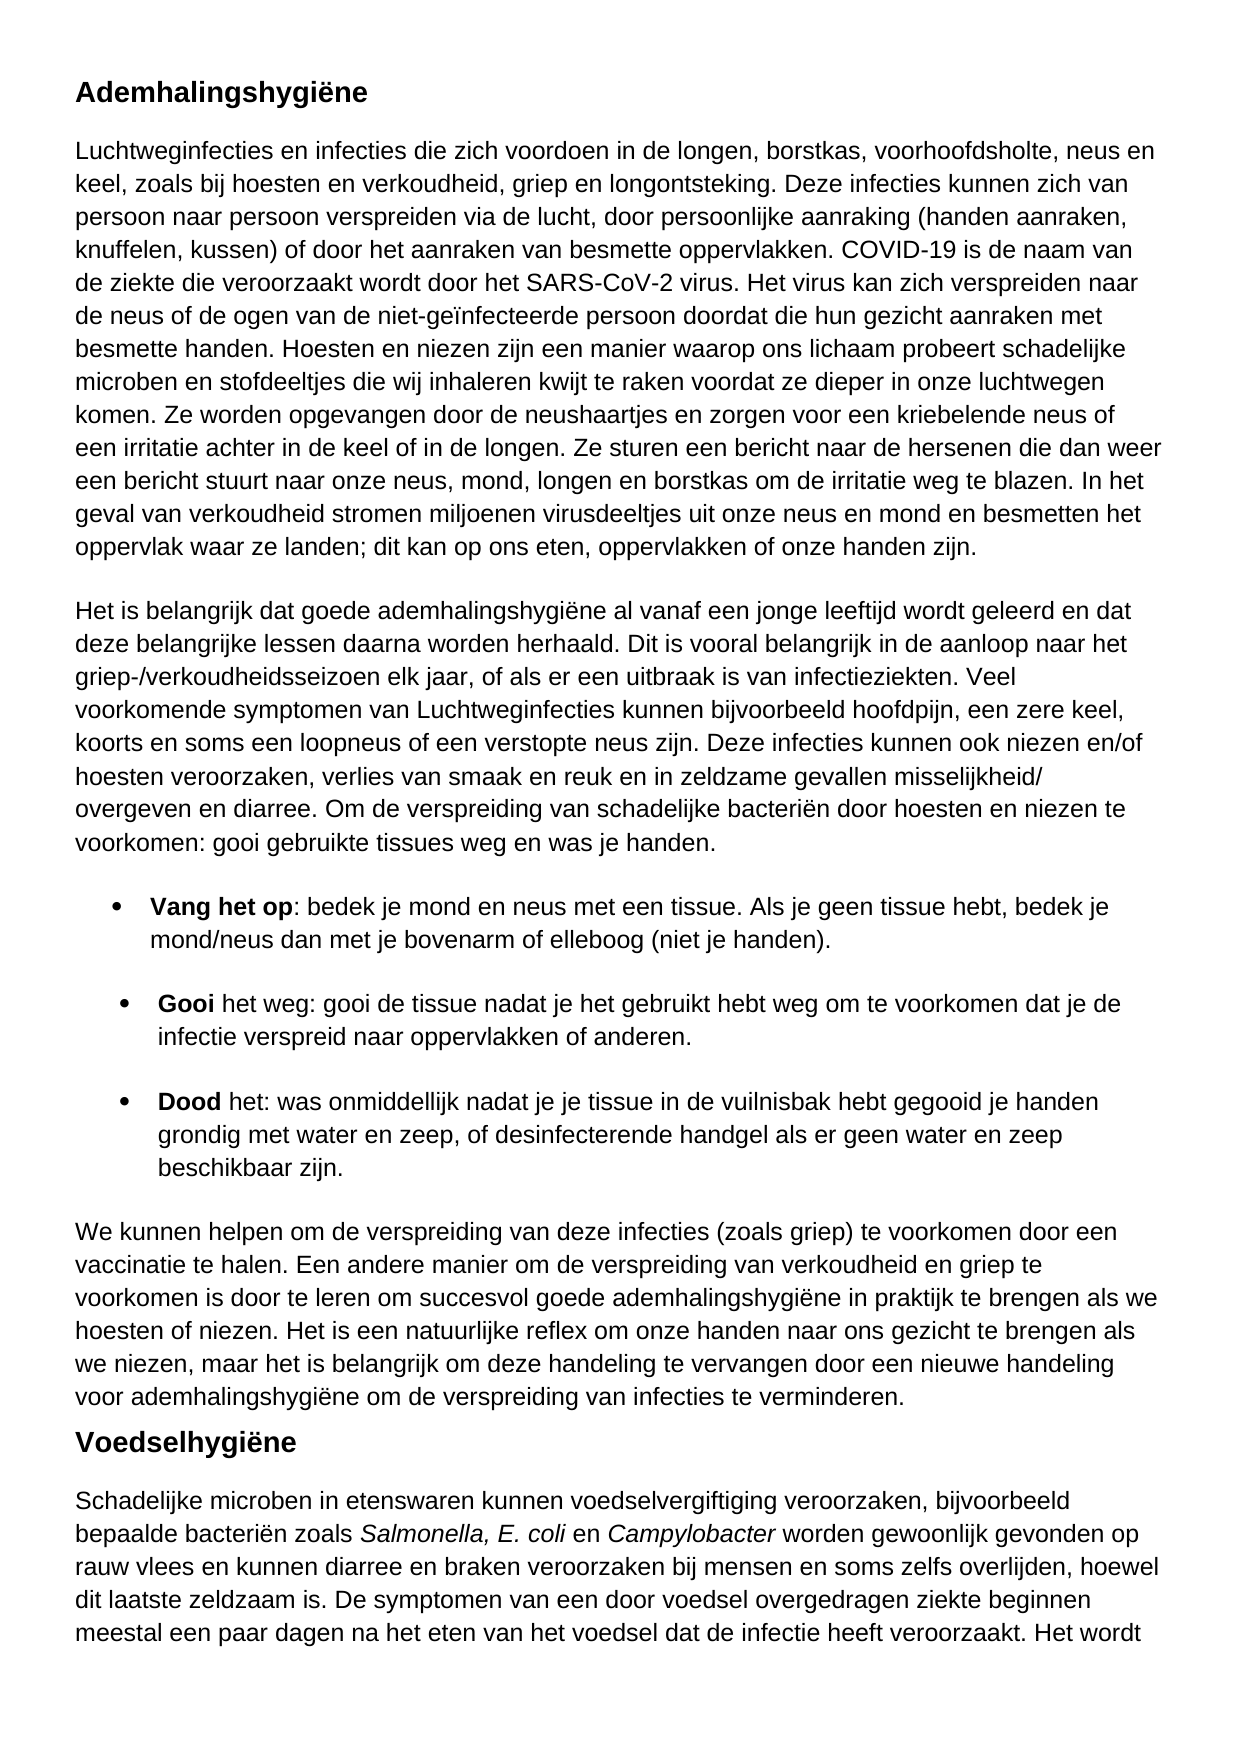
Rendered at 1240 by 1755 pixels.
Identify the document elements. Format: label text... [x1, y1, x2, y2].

text We kunnen helpen om de verspreiding van deze infecties (zoals griep) te voorkomen door een vaccinatie te halen. Een andere manier om de verspreiding van verkoudheid en griep te voorkomen is door te leren om succesvol goede ademhalingshygiëne in praktijk te brengen als we hoesten of niezen. Het is een natuurlijke reflex om onze handen naar ons gezicht te brengen als we niezen, maar het is belangrijk om deze handeling te vervangen door een nieuwe handeling voor ademhalingshygiëne om de verspreiding van infecties te verminderen. [75, 1217, 1164, 1411]
subtitle Voedselhygiëne [75, 1426, 1164, 1459]
text Luchtweginfecties en infecties die zich voordoen in de longen, borstkas, voorhoofdsholte, neus en keel, zoals bij hoesten en verkoudheid, griep en longontsteking. Deze infecties kunnen zich van persoon naar persoon verspreiden via de lucht, door persoonlijke aanraking (handen aanraken, knuffelen, kussen) of door het aanraken van besmette oppervlakken. COVID-19 is de naam van de ziekte die veroorzaakt wordt door het SARS-CoV-2 virus. Het virus kan zich verspreiden naar de neus of de ogen van de niet-geïnfecteerde persoon doordat die hun gezicht aanraken met besmette handen. Hoesten en niezen zijn een manier waarop ons lichaam probeert schadelijke microben en stofdeeltjes die wij inhaleren kwijt te raken voordat ze dieper in onze luchtwegen komen. Ze worden opgevangen door de neushaartjes en zorgen voor een kriebelende neus of een irritatie achter in de keel of in de longen. Ze sturen een bericht naar de hersenen die dan weer een bericht stuurt naar onze neus, mond, longen en borstkas om de irritatie weg te blazen. In het geval van verkoudheid stromen miljoenen virusdeeltjes uit onze neus en mond en besmetten het oppervlak waar ze landen; dit kan op ons eten, oppervlakken of onze handen zijn. [75, 136, 1164, 561]
subtitle Ademhalingshygiëne [75, 75, 1164, 108]
list Vang het op: bedek je mond en neus met een tissue. Als je geen tissue hebt, bedek je mond/neus dan met je bovenarm of elleboog (niet je handen). [112, 892, 1164, 954]
list Gooi het weg: gooi de tissue nadat je het gebruikt hebt weg om te voorkomen dat je de infectie verspreid naar oppervlakken of anderen. [120, 989, 1164, 1051]
list Dood het: was onmiddellijk nadat je je tissue in de vuilnisbak hebt gegooid je handen grondig met water en zeep, of desinfecterende handgel als er geen water en zeep beschikbaar zijn. [120, 1087, 1164, 1181]
text Schadelijke microben in etenswaren kunnen voedselvergiftiging veroorzaken, bijvoorbeeld bepaalde bacteriën zoals Salmonella, E. coli en Campylobacter worden gewoonlijk gevonden op rauw vlees en kunnen diarree en braken veroorzaken bij mensen en soms zelfs overlijden, hoewel dit laatste zeldzaam is. De symptomen van een door voedsel overgedragen ziekte beginnen meestal een paar dagen na het eten van het voedsel dat de infectie heeft veroorzaakt. Het wordt [75, 1486, 1164, 1647]
text Het is belangrijk dat goede ademhalingshygiëne al vanaf een jonge leeftijd wordt geleerd en dat deze belangrijke lessen daarna worden herhaald. Dit is vooral belangrijk in de aanloop naar het griep-/verkoudheidsseizoen elk jaar, of als er een uitbraak is van infectieziekten. Veel voorkomende symptomen van Luchtweginfecties kunnen bijvoorbeeld hoofdpijn, een zere keel, koorts en soms een loopneus of een verstopte neus zijn. Deze infecties kunnen ook niezen en/of hoesten veroorzaken, verlies van smaak en reuk en in zeldzame gevallen misselijkheid/ overgeven en diarree. Om de verspreiding van schadelijke bacteriën door hoesten en niezen te voorkomen: gooi gebruikte tissues weg en was je handen. [75, 596, 1164, 856]
